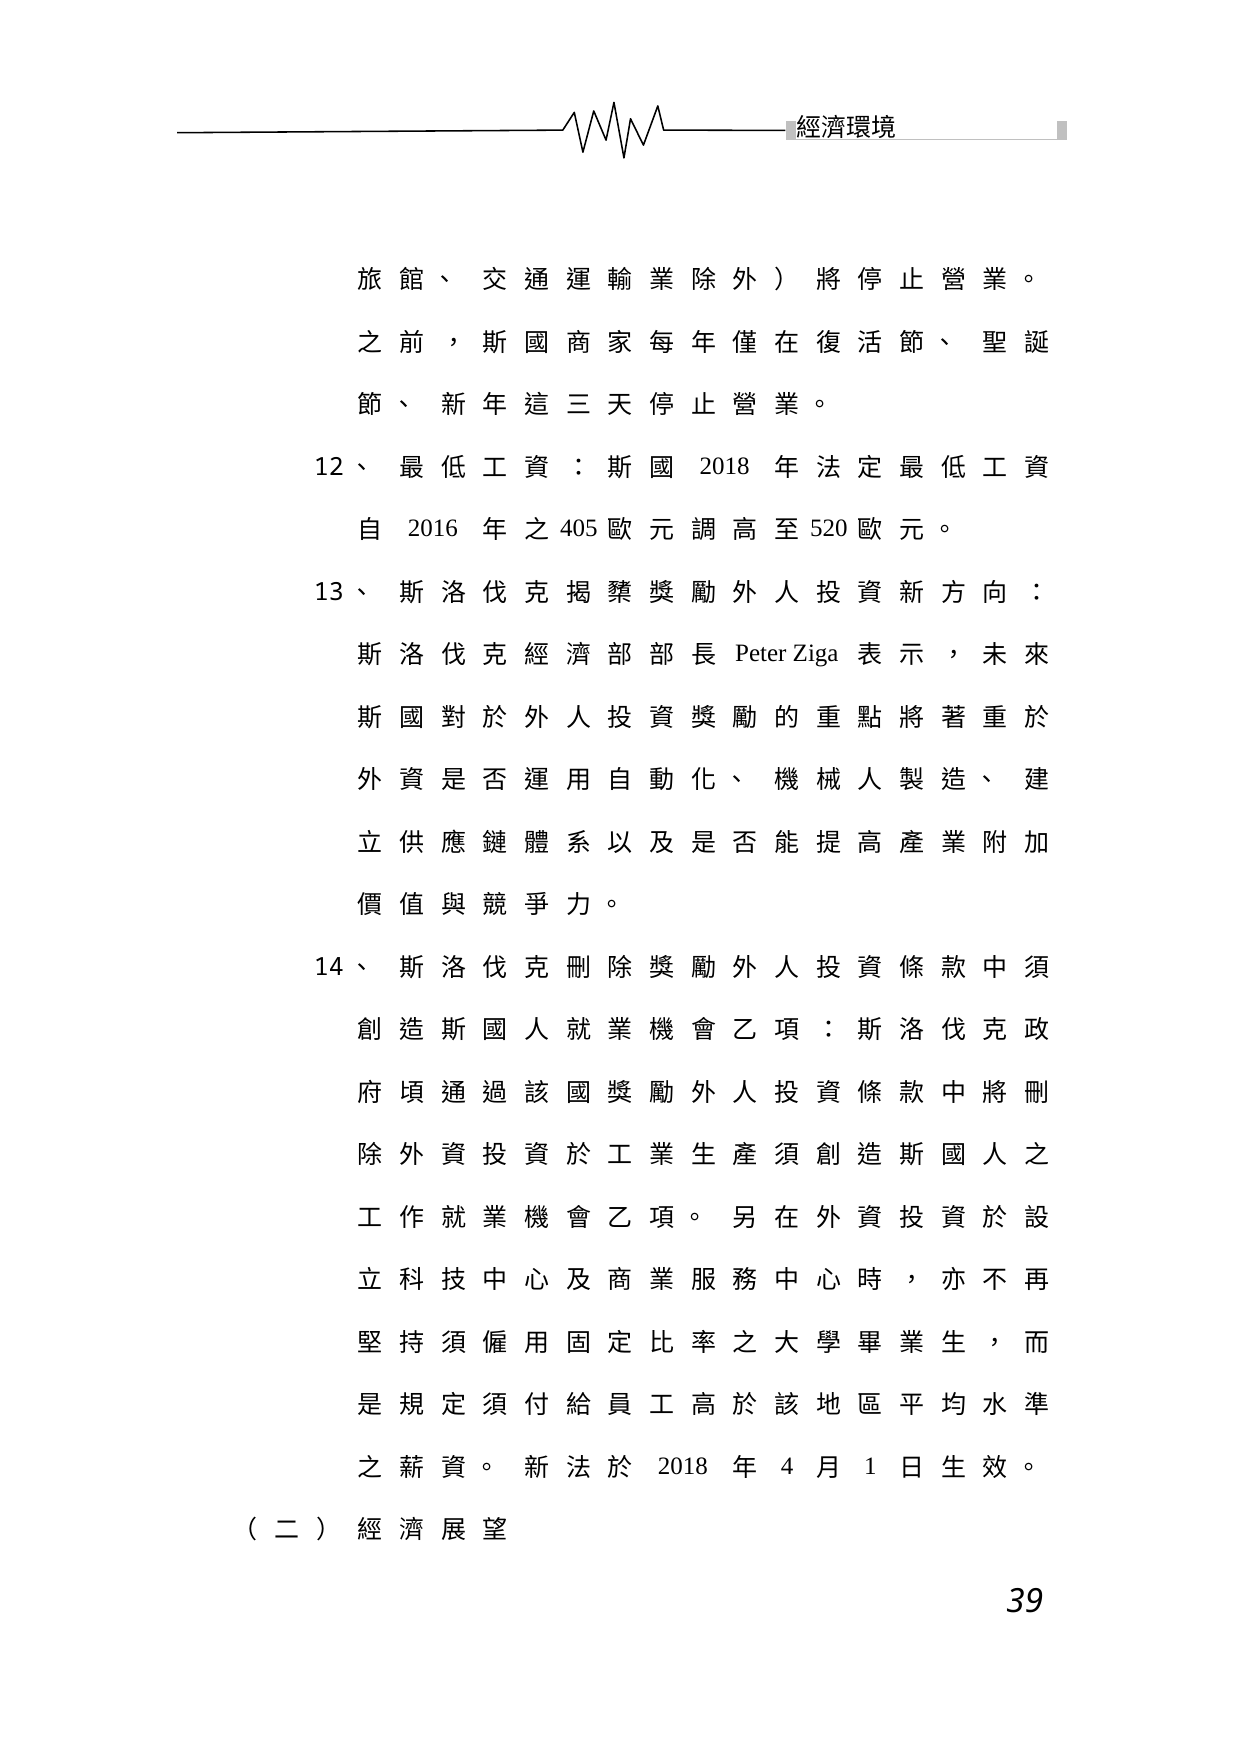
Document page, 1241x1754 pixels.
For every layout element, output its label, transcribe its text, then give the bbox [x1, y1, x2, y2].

text 14、斯洛伐克刪除獎勵外人投資條款中須創造斯國人就業機會乙項：斯洛伐克政府頃通過該國獎勵外人投資條款中將刪除外資投資於工業生產須創造斯國人之工作就業機會乙項。另在外資投資於設立科技中心及商業服務中心時，亦不再堅持須僱用固定比率之大學畢業生，而是規定須付給員工高於該地區平均水準之薪資。新法於2018年4月1日生效。 [281, 924, 1058, 1486]
text 13、斯洛伐克揭櫫獎勵外人投資新方向：斯洛伐克經濟部部長Peter Ziga表示，未來斯國對於外人投資獎勵的重點將著重於外資是否運用自動化、機械人製造、建立供應鏈體系以及是否能提高產業附加價值與競爭力。 [281, 549, 1058, 924]
text 旅館、交通運輸業除外）將停止營業。之前，斯國商家每年僅在復活節、聖誕節、新年這三天停止營業。 [281, 236, 1058, 424]
text 12、最低工資：斯國2018年法定最低工資自2016年之405歐元調高至520歐元。 [281, 424, 1058, 549]
text （二）經濟展望 [207, 1486, 1058, 1549]
